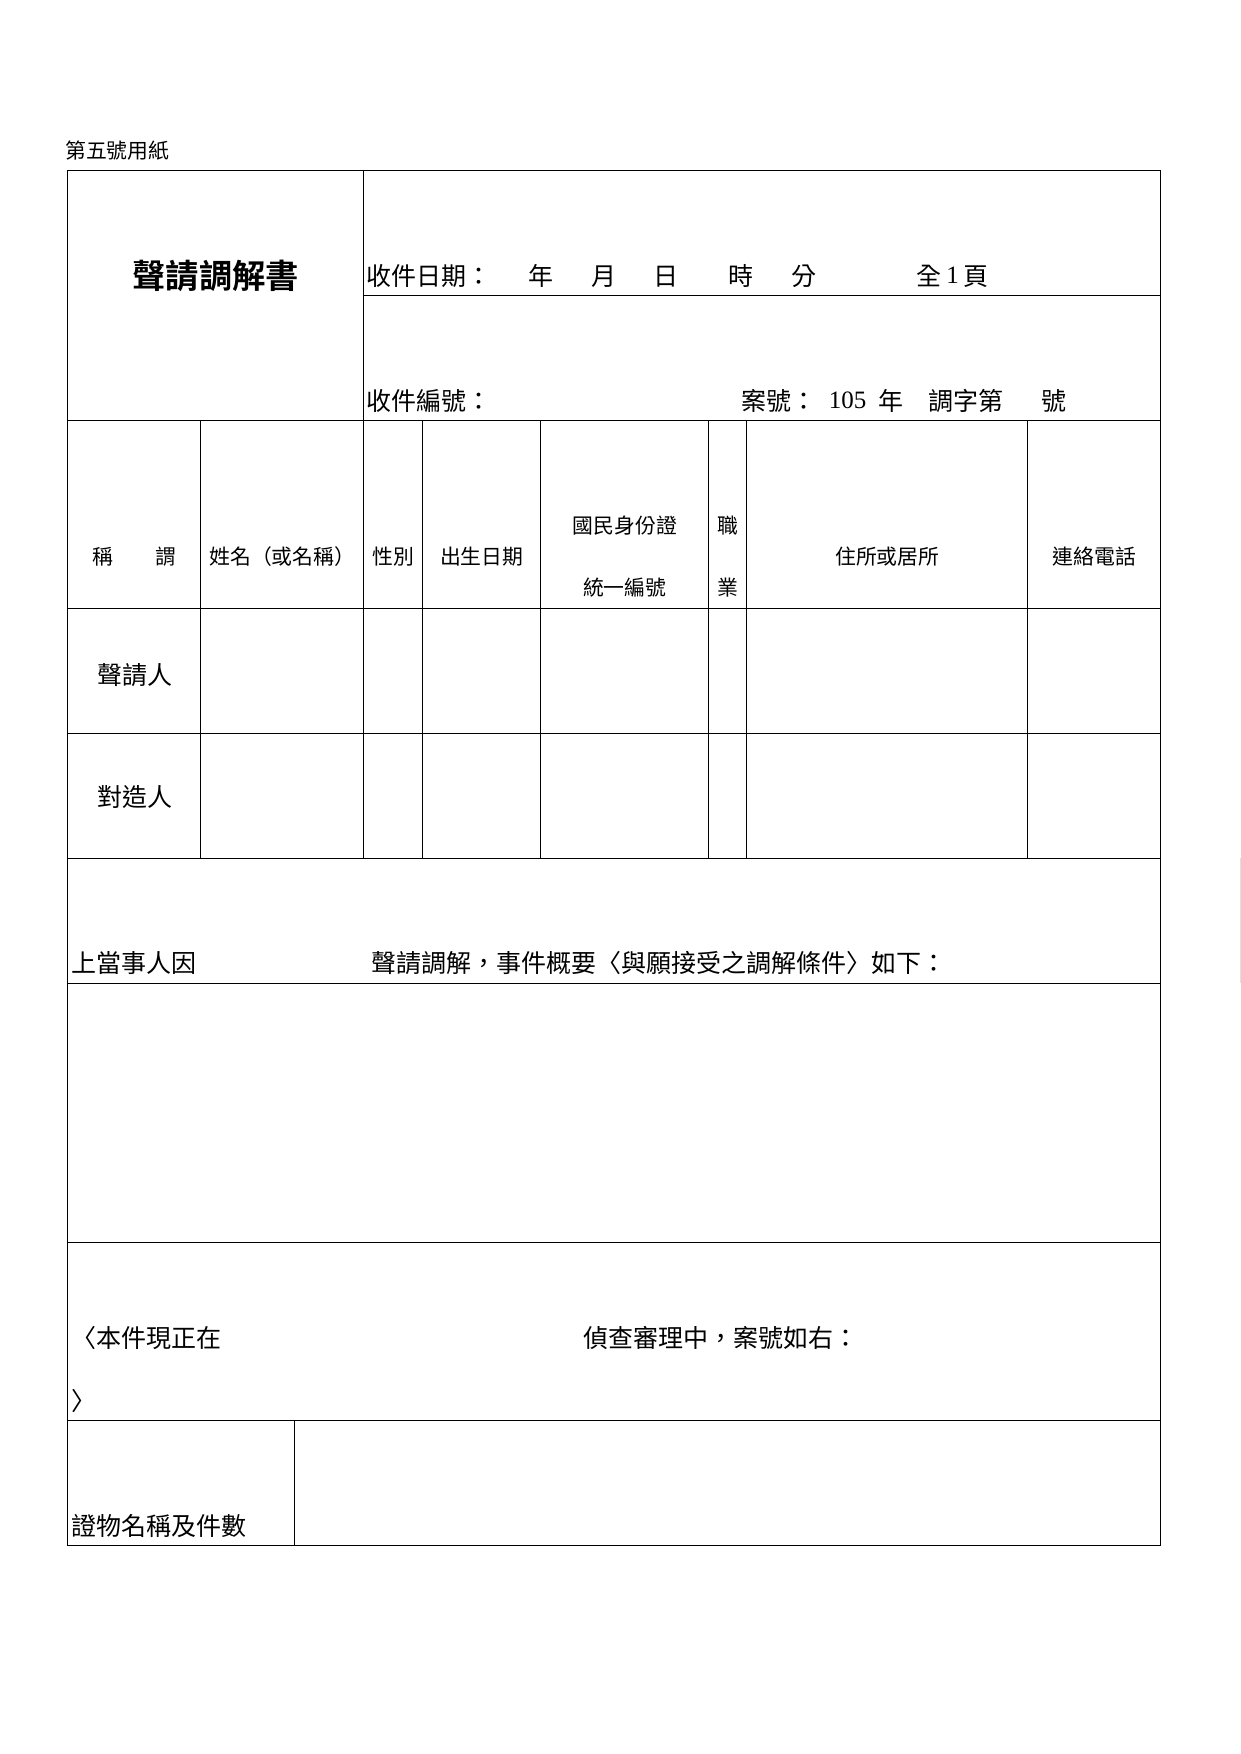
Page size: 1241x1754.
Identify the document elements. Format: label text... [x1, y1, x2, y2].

table_cell 出生日期 [423, 421, 540, 607]
table_cell [1161, 983, 1240, 1242]
table_cell 國民身份證 統一編號 [541, 421, 708, 607]
table_cell [423, 734, 540, 857]
table_cell [1161, 1242, 1240, 1420]
table_cell [1028, 609, 1160, 732]
table_cell 姓名（或名稱） [201, 421, 363, 607]
table_cell [201, 609, 363, 732]
table_cell [1161, 608, 1240, 732]
table_cell 證物名稱及件數 [68, 1421, 294, 1545]
table_cell [1161, 420, 1240, 607]
table_cell [541, 734, 708, 857]
table_header [1161, 170, 1240, 295]
table_cell [68, 984, 1160, 1242]
table_cell [709, 609, 746, 732]
table_cell [1028, 734, 1160, 857]
table_cell [1161, 858, 1240, 982]
table_cell 對造人 [68, 734, 200, 857]
table_cell [709, 734, 746, 857]
table_cell [1161, 295, 1240, 420]
table_cell 收件編號： 案號： 105 年 調字第 號 [364, 296, 1160, 420]
table_cell 上當事人因 聲請調解，事件概要〈與願接受之調解條件〉如下： [68, 859, 1160, 982]
table_cell 住所或居所 [747, 421, 1027, 607]
table_cell 〈本件現正在 偵查審理中，案號如右： 〉 [68, 1243, 1160, 1420]
table_cell [1161, 1420, 1240, 1545]
table_cell 連絡電話 [1028, 421, 1160, 607]
table_cell [1161, 733, 1240, 857]
table_cell 職業 [709, 421, 746, 607]
table_cell [423, 609, 540, 732]
table_cell 性別 [364, 421, 422, 607]
table_cell [541, 609, 708, 732]
table_cell [747, 609, 1027, 732]
text 第五號用紙 [65, 107, 1190, 170]
table_cell [295, 1421, 1160, 1545]
table_cell 稱 謂 [68, 421, 200, 607]
table_cell [201, 734, 363, 857]
table_header 聲請調解書 [68, 171, 363, 420]
table_cell 聲請人 [68, 609, 200, 732]
table_cell [747, 734, 1027, 857]
table_cell [364, 734, 422, 857]
table_cell [364, 609, 422, 732]
table_header 收件日期： 年 月 日 時 分 全1頁 [364, 171, 1160, 295]
